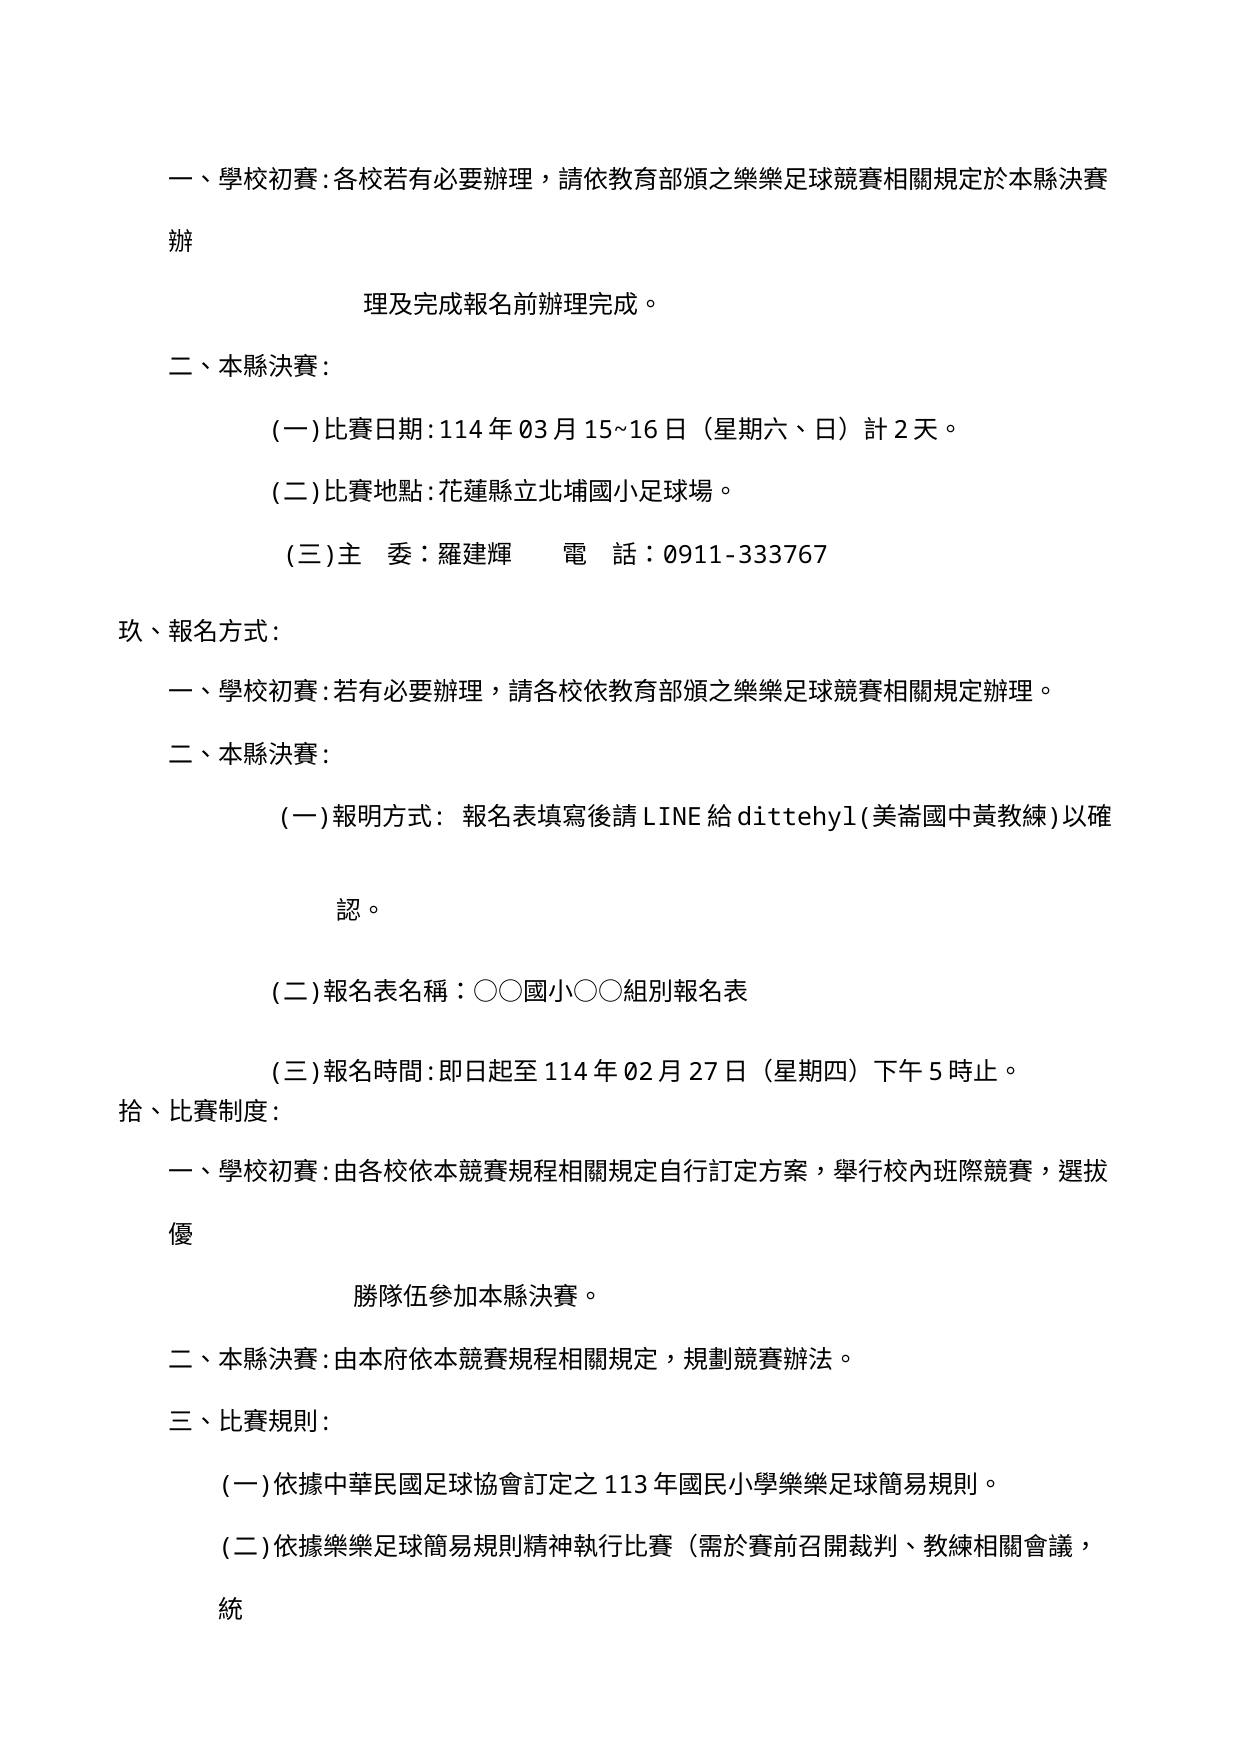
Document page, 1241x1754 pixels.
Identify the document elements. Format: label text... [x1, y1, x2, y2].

text 二、本縣決賽: [168, 711, 1122, 773]
text 一、學校初賽:各校若有必要辦理，請依教育部頒之樂樂足球競賽相關規定於本縣決賽辦 [168, 136, 1122, 261]
text (二)比賽地點:花蓮縣立北埔國小足球場。 [268, 448, 1122, 511]
text 玖、報名方式: [118, 611, 1122, 648]
text 理及完成報名前辦理完成。 [168, 261, 1122, 323]
text (一)依據中華民國足球協會訂定之113年國民小學樂樂足球簡易規則。 [218, 1441, 1122, 1503]
text 三、比賽規則: [168, 1378, 1122, 1441]
text 勝隊伍參加本縣決賽。 [218, 1253, 1122, 1316]
text (二)報名表名稱：○○國小○○組別報名表 [143, 947, 1122, 1010]
text (二)依據樂樂足球簡易規則精神執行比賽（需於賽前召開裁判、教練相關會議，統 [218, 1503, 1122, 1628]
text 一、學校初賽:若有必要辦理，請各校依教育部頒之樂樂足球競賽相關規定辦理。 [168, 648, 1122, 711]
text 二、本縣決賽:由本府依本競賽規程相關規定，規劃競賽辦法。 [168, 1316, 1122, 1378]
text (一)報明方式: 報名表填寫後請LINE給dittehyl(美崙國中黃教練)以確認。 [174, 773, 1122, 929]
text 拾、比賽制度: [118, 1091, 1122, 1128]
text (一)比賽日期:114年03月15~16日（星期六、日）計2天。 [268, 386, 1122, 448]
text (三)主 委：羅建輝 電 話：0911-333767 [148, 511, 1122, 573]
text 一、學校初賽:由各校依本競賽規程相關規定自行訂定方案，舉行校內班際競賽，選拔優 [168, 1128, 1122, 1253]
text (三)報名時間:即日起至114年02月27日（星期四）下午5時止。 [268, 1028, 1122, 1091]
text 二、本縣決賽: [168, 323, 1122, 386]
